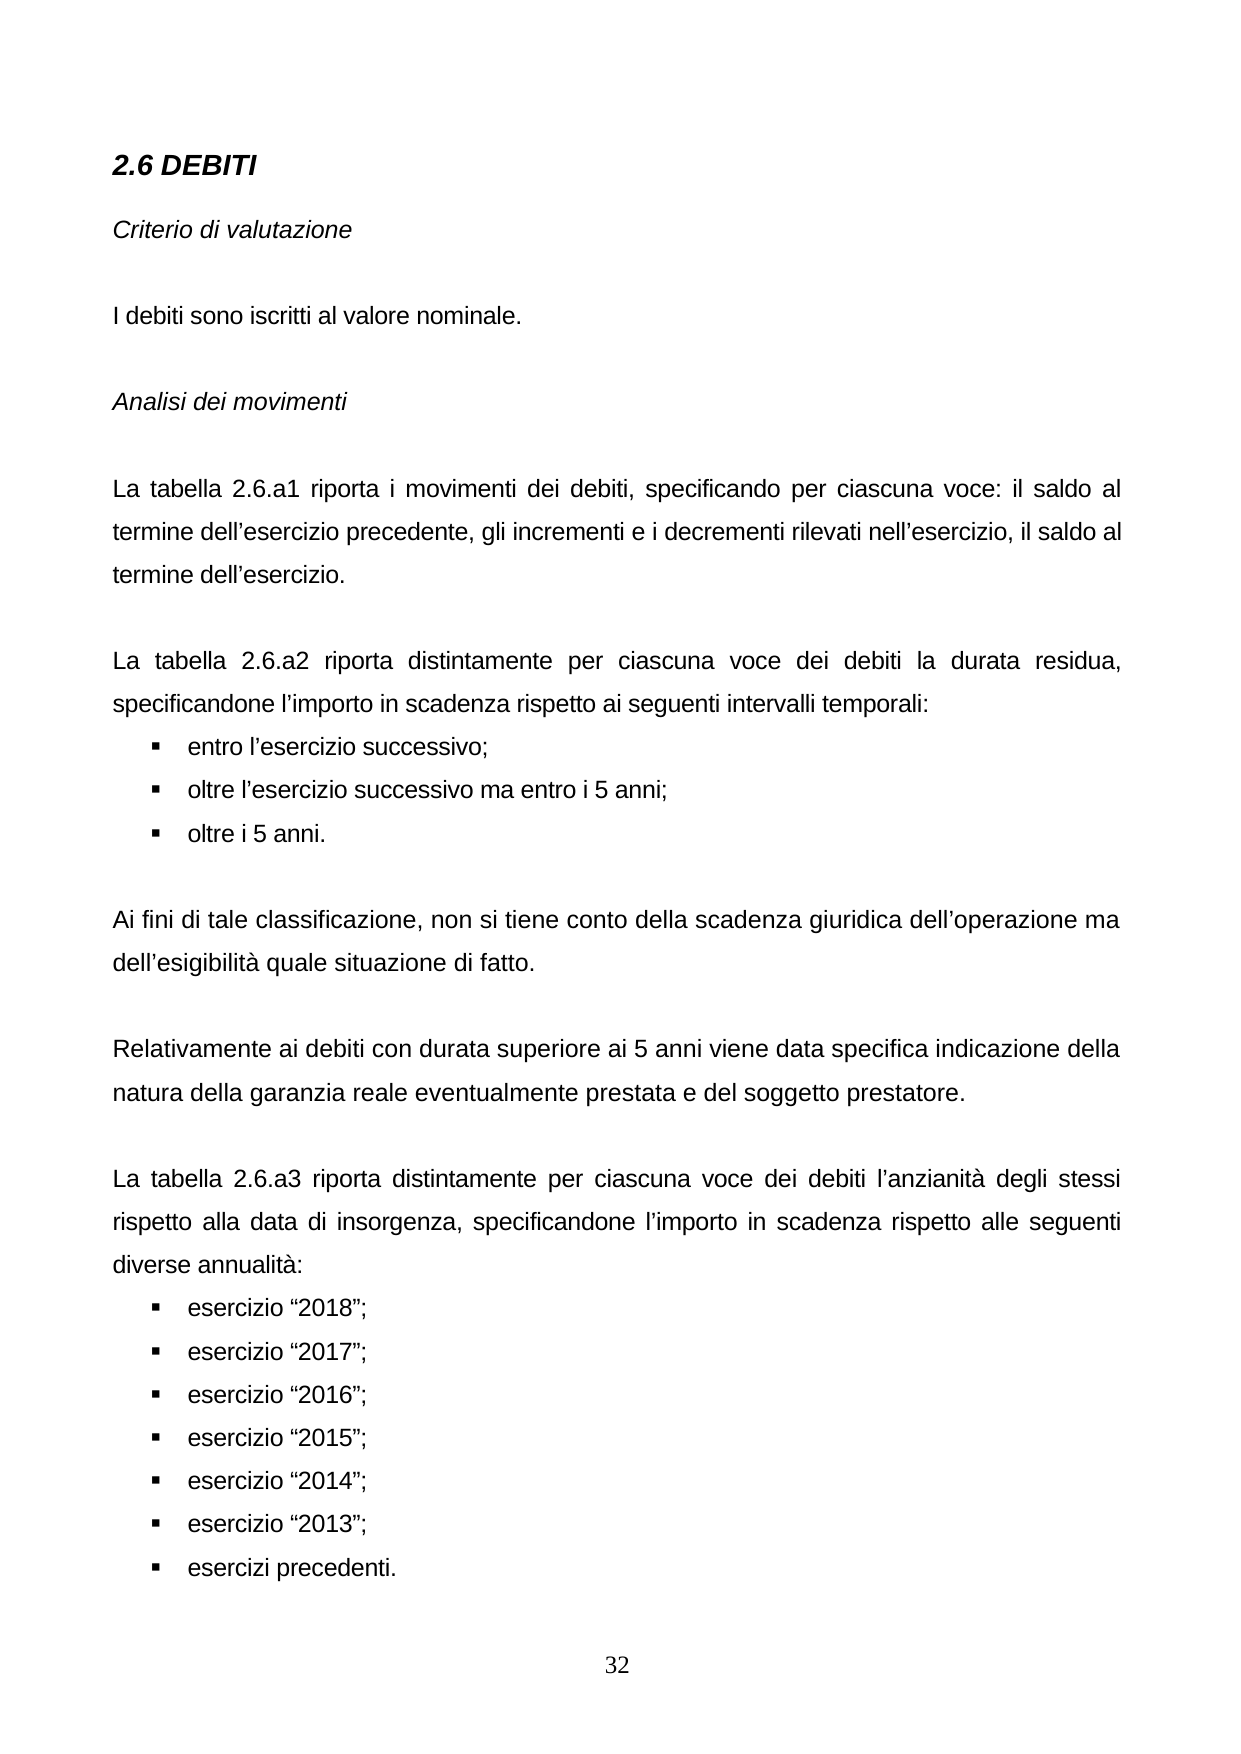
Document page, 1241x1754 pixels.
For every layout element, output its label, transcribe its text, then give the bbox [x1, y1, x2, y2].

subtitle 2.6 DEBITI [112, 148, 1122, 181]
text La tabella 2.6.a3 riporta distintamente per ciascuna voce dei debiti l’anzianità degli stessi rispetto alla data di insorgenza, specificandone l’importo in scadenza rispetto alle seguenti diverse annualità: [112, 1164, 1122, 1279]
list oltre l’esercizio successivo ma entro i 5 anni; [150, 776, 1122, 804]
list esercizio “2018”; [150, 1293, 1122, 1322]
text Ai fini di tale classificazione, non si tiene conto della scadenza giuridica dell’operazione ma dell’esigibilità quale situazione di fatto. [112, 905, 1122, 977]
list esercizio “2016”; [150, 1380, 1122, 1408]
text La tabella 2.6.a2 riporta distintamente per ciascuna voce dei debiti la durata residua, specificandone l’importo in scadenza rispetto ai seguenti intervalli temporali: [112, 646, 1122, 718]
list esercizio “2015”; [150, 1423, 1122, 1452]
list esercizio “2017”; [150, 1336, 1122, 1365]
list entro l’esercizio successivo; [150, 732, 1122, 761]
text I debiti sono iscritti al valore nominale. [112, 301, 1122, 330]
text Criterio di valutazione [112, 215, 1122, 243]
list esercizi precedenti. [150, 1553, 1122, 1581]
list esercizio “2014”; [150, 1466, 1122, 1495]
list esercizio “2013”; [150, 1509, 1122, 1538]
list oltre i 5 anni. [150, 819, 1122, 848]
text Relativamente ai debiti con durata superiore ai 5 anni viene data specifica indicazione della natura della garanzia reale eventualmente prestata e del soggetto prestatore. [112, 1034, 1122, 1106]
text La tabella 2.6.a1 riporta i movimenti dei debiti, specificando per ciascuna voce: il saldo al termine dell’esercizio precedente, gli incrementi e i decrementi rilevati nell’esercizio, il saldo al termine dell’esercizio. [112, 473, 1122, 588]
text Analisi dei movimenti [112, 387, 1122, 416]
